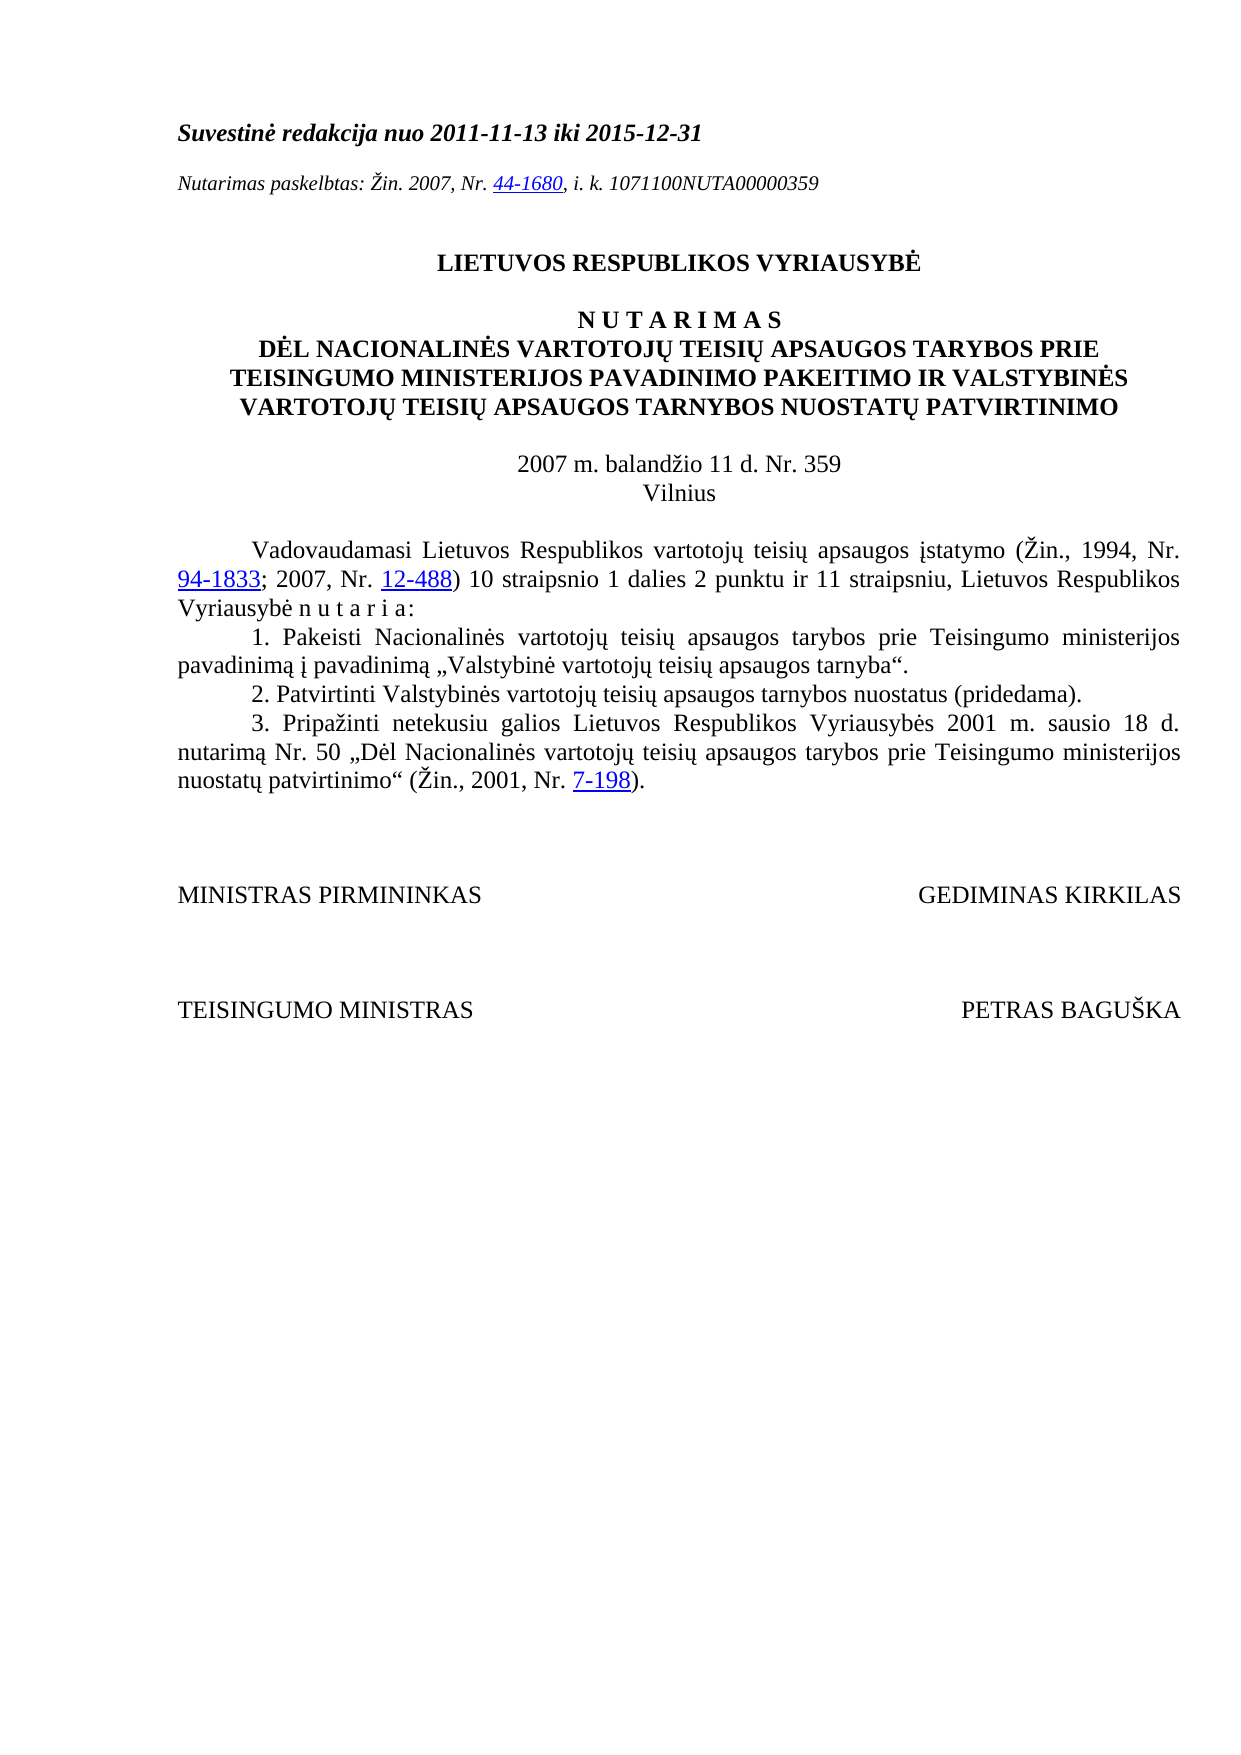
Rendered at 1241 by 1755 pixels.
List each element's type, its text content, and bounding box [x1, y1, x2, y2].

text LIETUVOS RESPUBLIKOS VYRIAUSYBĖ [177, 248, 1181, 277]
text 2007 m. balandžio 11 d. Nr. 359 [177, 449, 1181, 478]
text Ministras Pirmininkas Gediminas Kirkilas [177, 880, 1181, 909]
text Vilnius [177, 478, 1181, 507]
text 3. Pripažinti netekusiu galios Lietuvos Respublikos Vyriausybės 2001 m. sausio 18 d. nutarimą Nr. 50 „Dėl Nacionalinės vartotojų teisių apsaugos tarybos prie Teisingumo ministerijos nuostatų patvirtinimo“ (Žin., 2001, Nr. 7-198). [177, 708, 1181, 794]
text Nutarimas paskelbtas: Žin. 2007, Nr. 44-1680, i. k. 1071100NUTA00000359 [177, 171, 1181, 195]
text Suvestinė redakcija nuo 2011-11-13 iki 2015-12-31 [177, 118, 1181, 147]
text Vadovaudamasi Lietuvos Respublikos vartotojų teisių apsaugos įstatymo (Žin., 1994, Nr. 94-1833; 2007, Nr. 12-488) 10 straipsnio 1 dalies 2 punktu ir 11 straipsniu, Lietuvos Respublikos Vyriausybė nutaria: [177, 535, 1181, 622]
text DĖL NACIONALINĖS VARTOTOJŲ TEISIŲ APSAUGOS TARYBOS PRIE TEISINGUMO MINISTERIJOS PAVADINIMO PAKEITIMO IR VALSTYBINĖS VARTOTOJŲ TEISIŲ APSAUGOS TARNYBOS NUOSTATŲ PATVIRTINIMO [177, 334, 1181, 420]
text N U T A R I M A S [177, 305, 1181, 334]
text 2. Patvirtinti Valstybinės vartotojų teisių apsaugos tarnybos nuostatus (pridedama). [177, 679, 1181, 708]
text 1. Pakeisti Nacionalinės vartotojų teisių apsaugos tarybos prie Teisingumo ministerijos pavadinimą į pavadinimą „Valstybinė vartotojų teisių apsaugos tarnyba“. [177, 622, 1181, 679]
text Teisingumo ministras Petras Baguška [177, 995, 1181, 1024]
